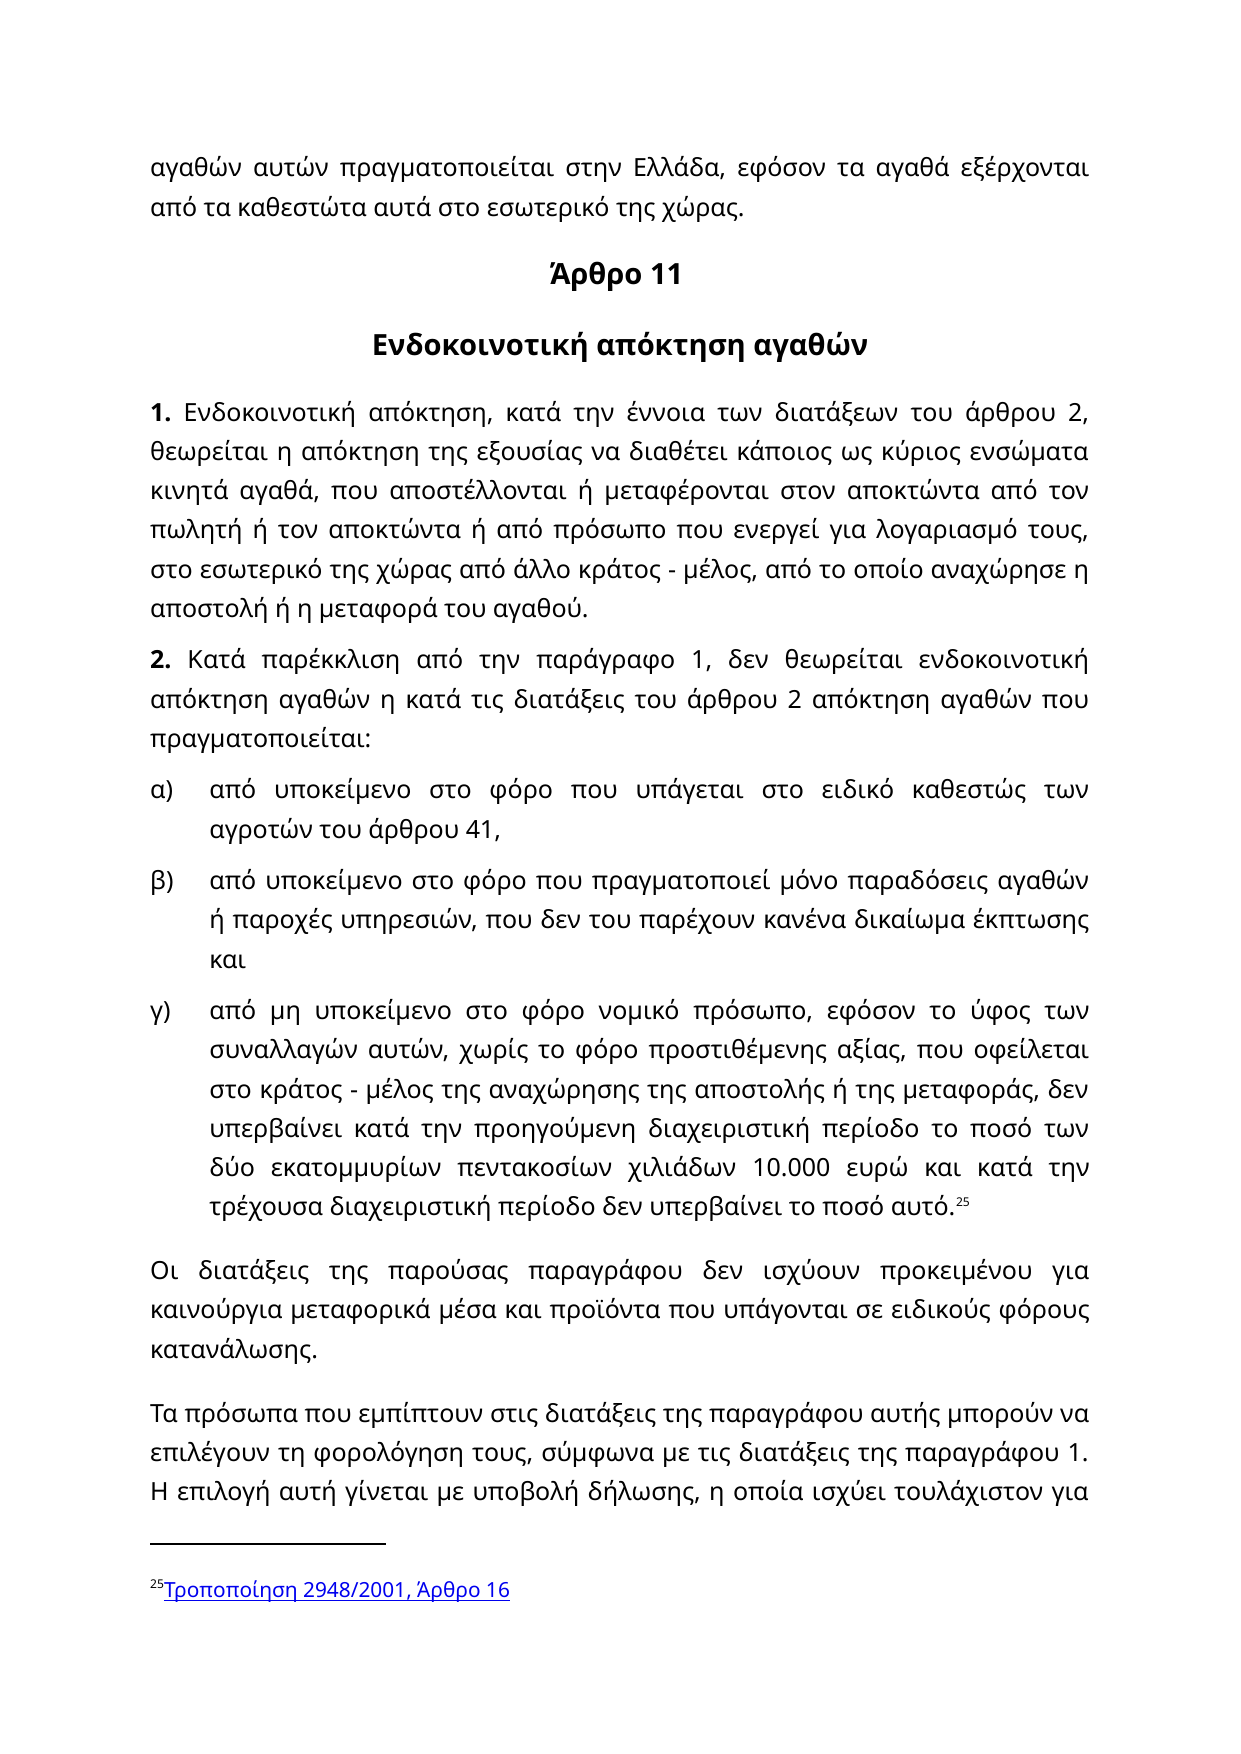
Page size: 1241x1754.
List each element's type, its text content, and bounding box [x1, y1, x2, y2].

text 2. Κατά παρέκκλιση από την παράγραφο 1, δεν θεωρείται ενδοκοινοτική απόκτηση αγαθών η κατά τις διατάξεις του άρθρου 2 απόκτηση αγαθών που πραγματοποιείται: [150, 642, 1090, 754]
list β) από υποκείμενο στο φόρο που πραγματοποιεί μόνο παραδόσεις αγαθών ή παροχές υπηρεσιών, που δεν του παρέχουν κανένα δικαίωμα έκπτωσης και [150, 863, 1090, 975]
text Οι διατάξεις της παρούσας παραγράφου δεν ισχύουν προκειμένου για καινούργια μεταφορικά μέσα και προϊόντα που υπάγονται σε ειδικούς φόρους κατανάλωσης. [150, 1253, 1090, 1365]
text Τα πρόσωπα που εμπίπτουν στις διατάξεις της παραγράφου αυτής μπορούν να επιλέγουν τη φορολόγηση τους, σύμφωνα με τις διατάξεις της παραγράφου 1. Η επιλογή αυτή γίνεται με υποβολή δήλωσης, η οποία ισχύει τουλάχιστον για [150, 1395, 1090, 1508]
list α) από υποκείμενο στο φόρο που υπάγεται στο ειδικό καθεστώς των αγροτών του άρθρου 41, [150, 772, 1090, 845]
text Τροποποίηση 2948/2001, Άρθρο 16 [150, 1576, 1090, 1604]
subtitle Άρθρο 11 [150, 253, 1090, 293]
list γ) από μη υποκείμενο στο φόρο νομικό πρόσωπο, εφόσον το ύφος των συναλλαγών αυτών, χωρίς το φόρο προστιθέμενης αξίας, που οφείλεται στο κράτος - μέλος της αναχώρησης της αποστολής ή της μεταφοράς, δεν υπερβαίνει κατά την προηγούμενη διαχειριστική περίοδο το ποσό των δύο εκατομμυρίων πεντακοσίων χιλιάδων 10.000 ευρώ και κατά την τρέχουσα διαχειριστική περίοδο δεν υπερβαίνει το ποσό αυτό. [150, 993, 1090, 1223]
text αγαθών αυτών πραγματοποιείται στην Ελλάδα, εφόσον τα αγαθά εξέρχονται από τα καθεστώτα αυτά στο εσωτερικό της χώρας. [150, 150, 1090, 223]
text 1. Ενδοκοινοτική απόκτηση, κατά την έννοια των διατάξεων του άρθρου 2, θεωρείται η απόκτηση της εξουσίας να διαθέτει κάποιος ως κύριος ενσώματα κινητά αγαθά, που αποστέλλονται ή μεταφέρονται στον αποκτώντα από τον πωλητή ή τον αποκτώντα ή από πρόσωπο που ενεργεί για λογαριασμό τους, στο εσωτερικό της χώρας από άλλο κράτος - μέλος, από το οποίο αναχώρησε η αποστολή ή η μεταφορά του αγαθού. [150, 394, 1090, 624]
subtitle Ενδοκοινοτική απόκτηση αγαθών [150, 324, 1090, 364]
